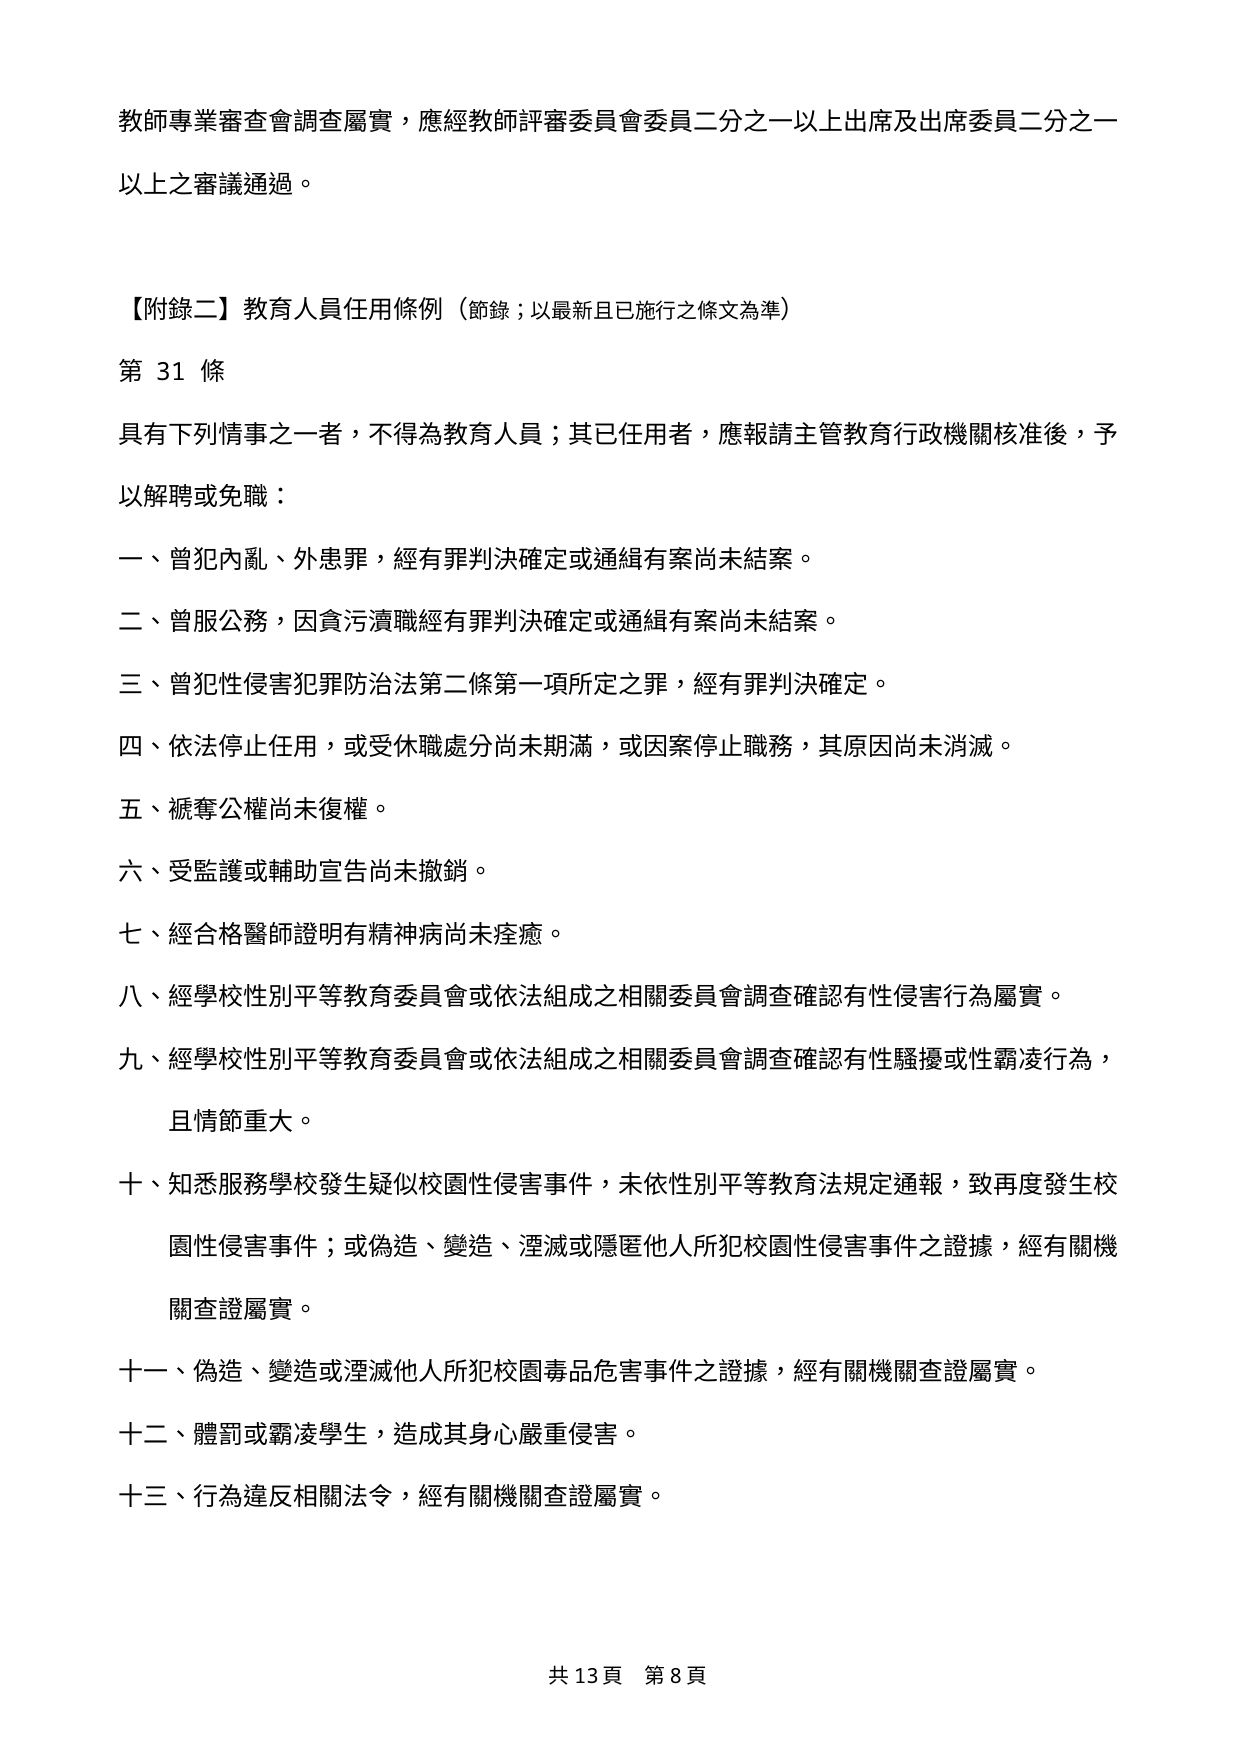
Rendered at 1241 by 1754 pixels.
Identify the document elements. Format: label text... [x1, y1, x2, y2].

text 十、知悉服務學校發生疑似校園性侵害事件，未依性別平等教育法規定通報，致再度發生校園性侵害事件；或偽造、變造、湮滅或隱匿他人所犯校園性侵害事件之證據，經有關機關查證屬實。 [118, 1141, 1137, 1328]
text 五、褫奪公權尚未復權。 [118, 766, 1137, 828]
text 九、經學校性別平等教育委員會或依法組成之相關委員會調查確認有性騷擾或性霸凌行為，且情節重大。 [118, 1016, 1137, 1141]
text 【附錄二】教育人員任用條例（節錄；以最新且已施行之條文為準） [118, 266, 1137, 328]
text 二、曾服公務，因貪污瀆職經有罪判決確定或通緝有案尚未結案。 [118, 578, 1137, 641]
text 第 31 條 [118, 328, 1137, 391]
text 一、曾犯內亂、外患罪，經有罪判決確定或通緝有案尚未結案。 [118, 516, 1137, 578]
text 十三、行為違反相關法令，經有關機關查證屬實。 [118, 1453, 1137, 1516]
text 七、經合格醫師證明有精神病尚未痊癒。 [118, 891, 1137, 953]
text 四、依法停止任用，或受休職處分尚未期滿，或因案停止職務，其原因尚未消滅。 [118, 703, 1137, 766]
text 三、曾犯性侵害犯罪防治法第二條第一項所定之罪，經有罪判決確定。 [118, 641, 1137, 703]
text 十一、偽造、變造或湮滅他人所犯校園毒品危害事件之證據，經有關機關查證屬實。 [118, 1328, 1137, 1391]
text 八、經學校性別平等教育委員會或依法組成之相關委員會調查確認有性侵害行為屬實。 [118, 953, 1137, 1016]
text 教師聘任後，有下列各款情形之一者，應經教師評審委員會審議通過，並報主管機關核准後，予以解聘或不續聘；其情節以資遣為宜者，應依第二十七條規定辦理： 一、教學不力或不能勝任工作有具體事實。 二、違反聘約情節重大。 教師有前項各款規定情形之一者，應經教師評審委員會委員三分之二以上出席及出席委員三分之二以上之審議通過。但高級中等以下學校教師有前項第一款情形，學校向主管機關申請教師專業審查會調查屬實，應經教師評審委員會委員二分之一以上出席及出席委員二分之一以上之審議通過。 [118, 78, 1137, 203]
text 具有下列情事之一者，不得為教育人員；其已任用者，應報請主管教育行政機關核准後，予以解聘或免職： [118, 391, 1137, 516]
text 六、受監護或輔助宣告尚未撤銷。 [118, 828, 1137, 891]
text 十二、體罰或霸凌學生，造成其身心嚴重侵害。 [118, 1391, 1137, 1453]
